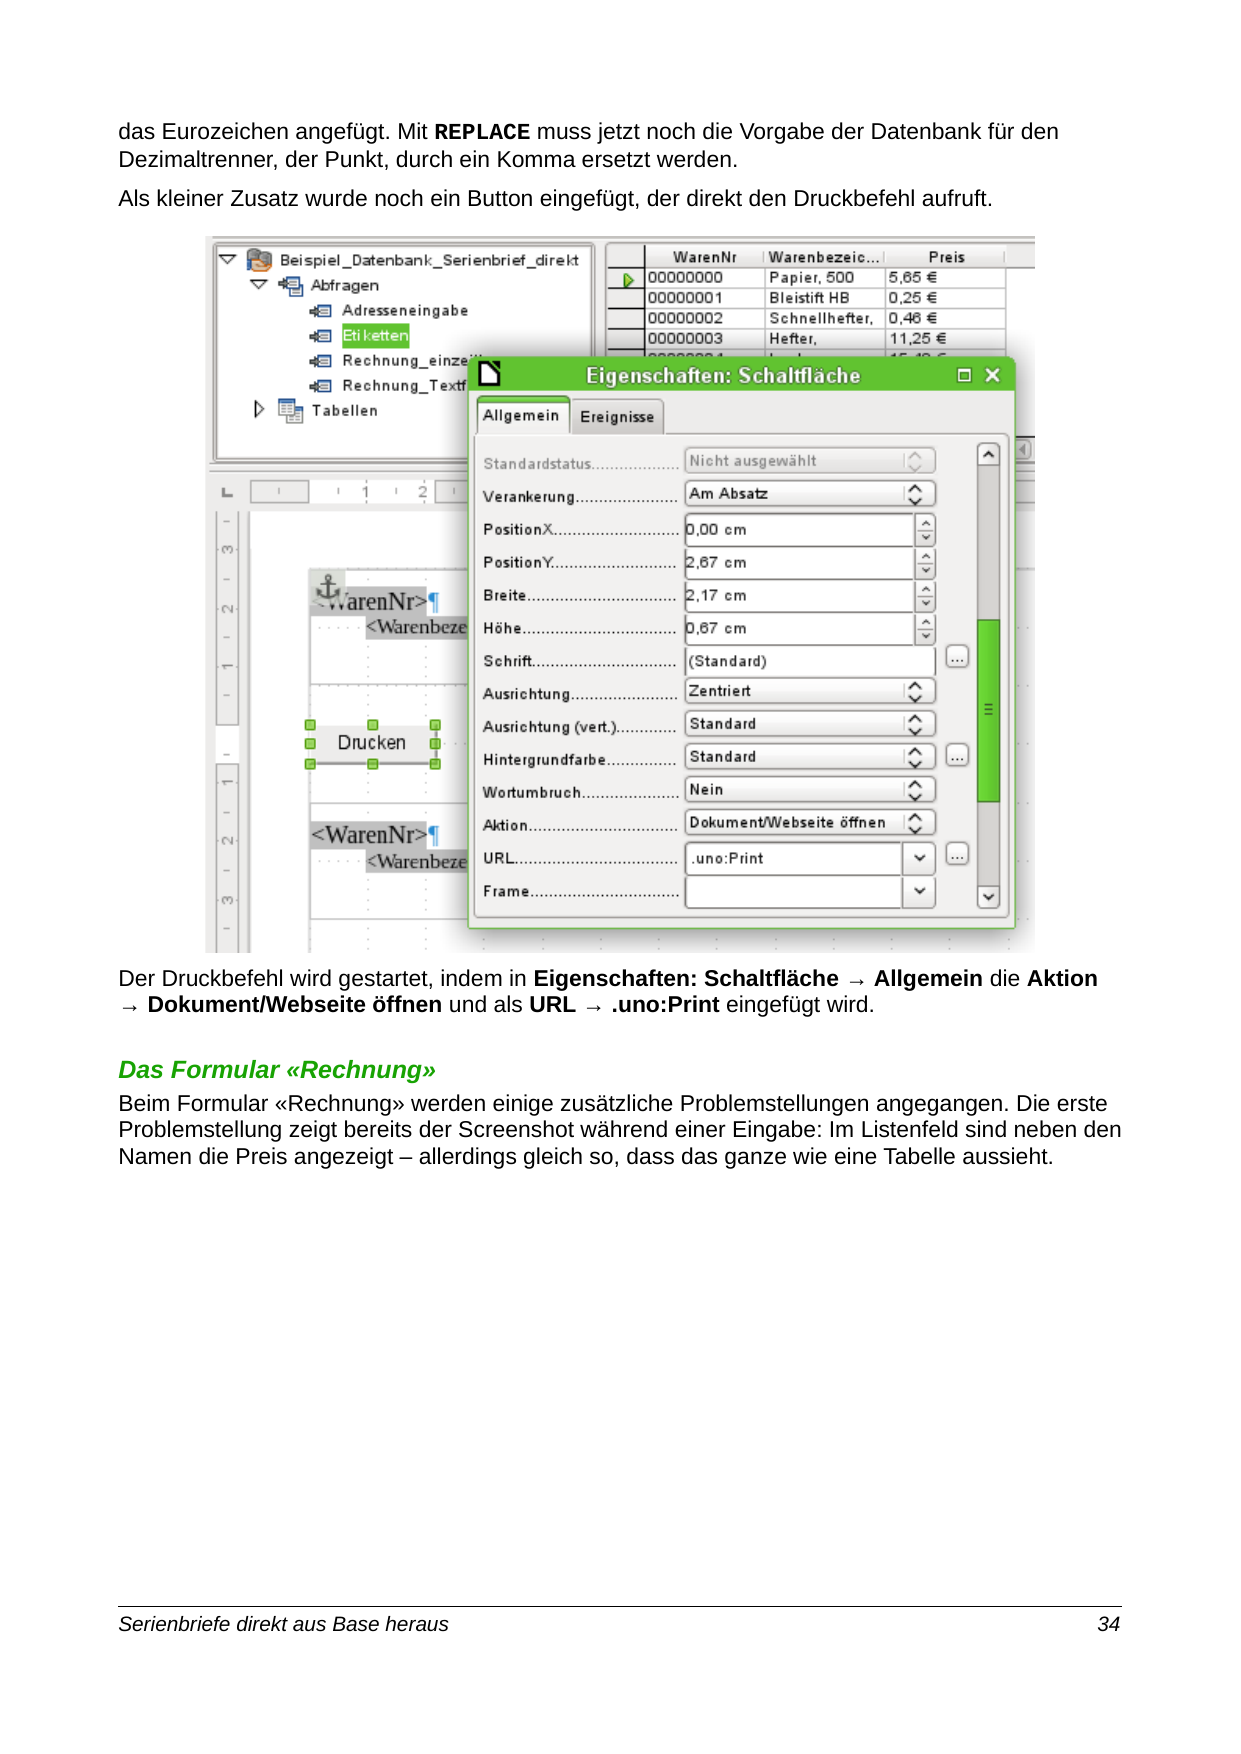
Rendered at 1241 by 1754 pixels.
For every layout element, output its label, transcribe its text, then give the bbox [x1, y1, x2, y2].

text Beim Formular «Rechnung» werden einige zusätzliche Problemstellungen angegangen. Die erste Problemstellung zeigt bereits der Screenshot während einer Eingabe: Im Listenfeld sind neben den Namen die Preis angezeigt – allerdings gleich so, dass das ganze wie eine Tabelle aussieht. [118, 1090, 1122, 1169]
text Als kleiner Zusatz wurde noch ein Button eingefügt, der direkt den Druckbefehl aufruft. [118, 185, 1122, 212]
subtitle Das Formular «Rechnung» [118, 1055, 1122, 1084]
picture [205, 236, 1035, 953]
text Der Druckbefehl wird gestartet, indem in Eigenschaften: Schaltfläche → Allgemein die Aktion → Dokument/Webseite öffnen und als URL → .uno:Print eingefügt wird. [118, 965, 1122, 1017]
text das Eurozeichen angefügt. Mit REPLACE muss jetzt noch die Vorgabe der Datenbank für den Dezimaltrenner, der Punkt, durch ein Komma ersetzt werden. [118, 118, 1122, 173]
